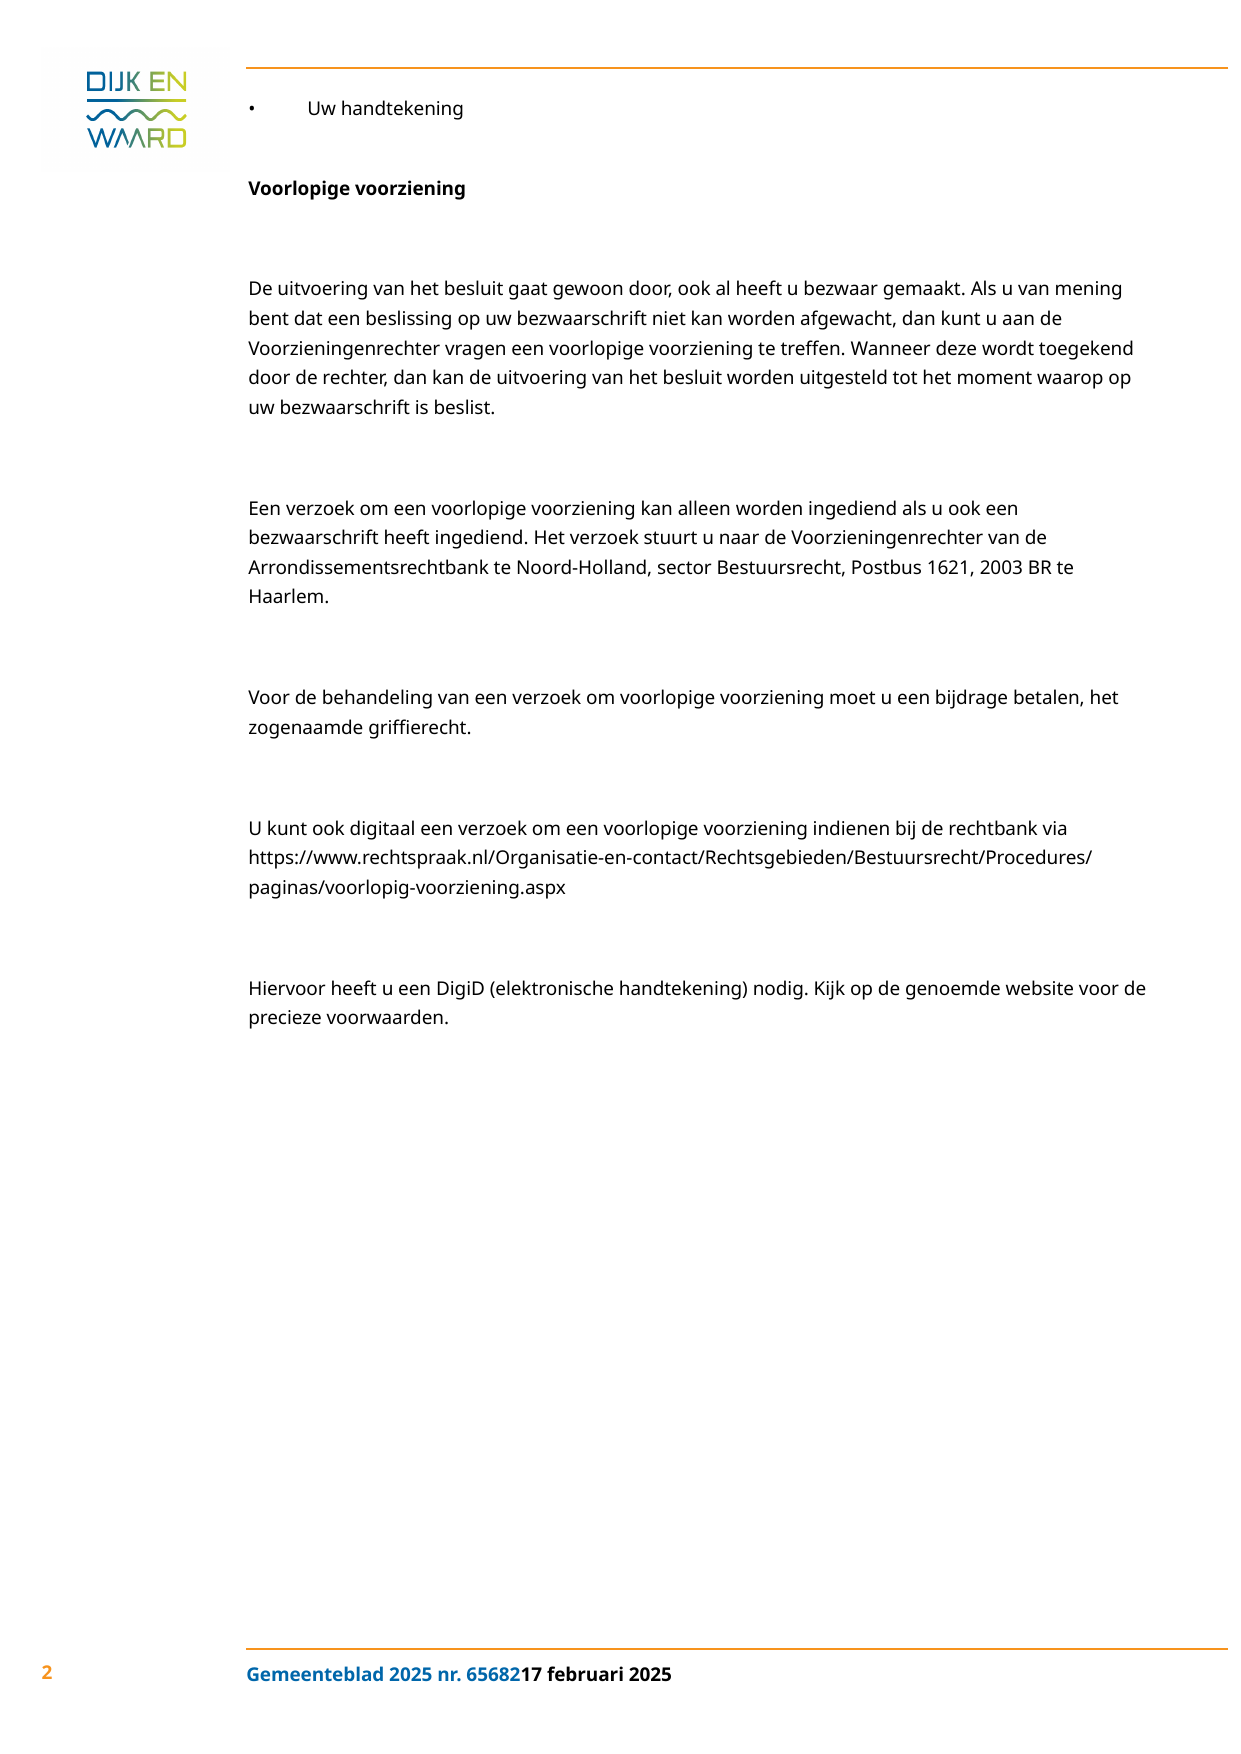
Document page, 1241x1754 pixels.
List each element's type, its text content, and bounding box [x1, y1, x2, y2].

text Een verzoek om een voorlopige voorziening kan alleen worden ingediend als u ook een bezwaarschrift heeft ingediend. Het verzoek stuurt u naar de Voorzieningenrechter van de Arrondissementsrechtbank te Noord-Holland, sector Bestuursrecht, Postbus 1621, 2003 BR te Haarlem. [248, 495, 1152, 609]
text U kunt ook digitaal een verzoek om een voorlopige voorziening indienen bij de rechtbank via https://www.rechtspraak.nl/Organisatie-en-contact/Rechtsgebieden/Bestuursrecht/Procedures/paginas/voorlopig-voorziening.aspx [248, 815, 1152, 900]
picture [41, 47, 231, 172]
text Voorlopige voorziening [248, 175, 1152, 201]
text Voor de behandeling van een verzoek om voorlopige voorziening moet u een bijdrage betalen, het zogenaamde griffierecht. [248, 684, 1152, 740]
text Hiervoor heeft u een DigiD (elektronische handtekening) nodig. Kijk op de genoemde website voor de precieze voorwaarden. [248, 975, 1152, 1030]
list Uw handtekening [248, 95, 1152, 121]
text De uitvoering van het besluit gaat gewoon door, ook al heeft u bezwaar gemaakt. Als u van mening bent dat een beslissing op uw bezwaarschrift niet kan worden afgewacht, dan kunt u aan de Voorzieningenrechter vragen een voorlopige voorziening te treffen. Wanneer deze wordt toegekend door de rechter, dan kan de uitvoering van het besluit worden uitgesteld tot het moment waarop op uw bezwaarschrift is beslist. [248, 276, 1152, 420]
